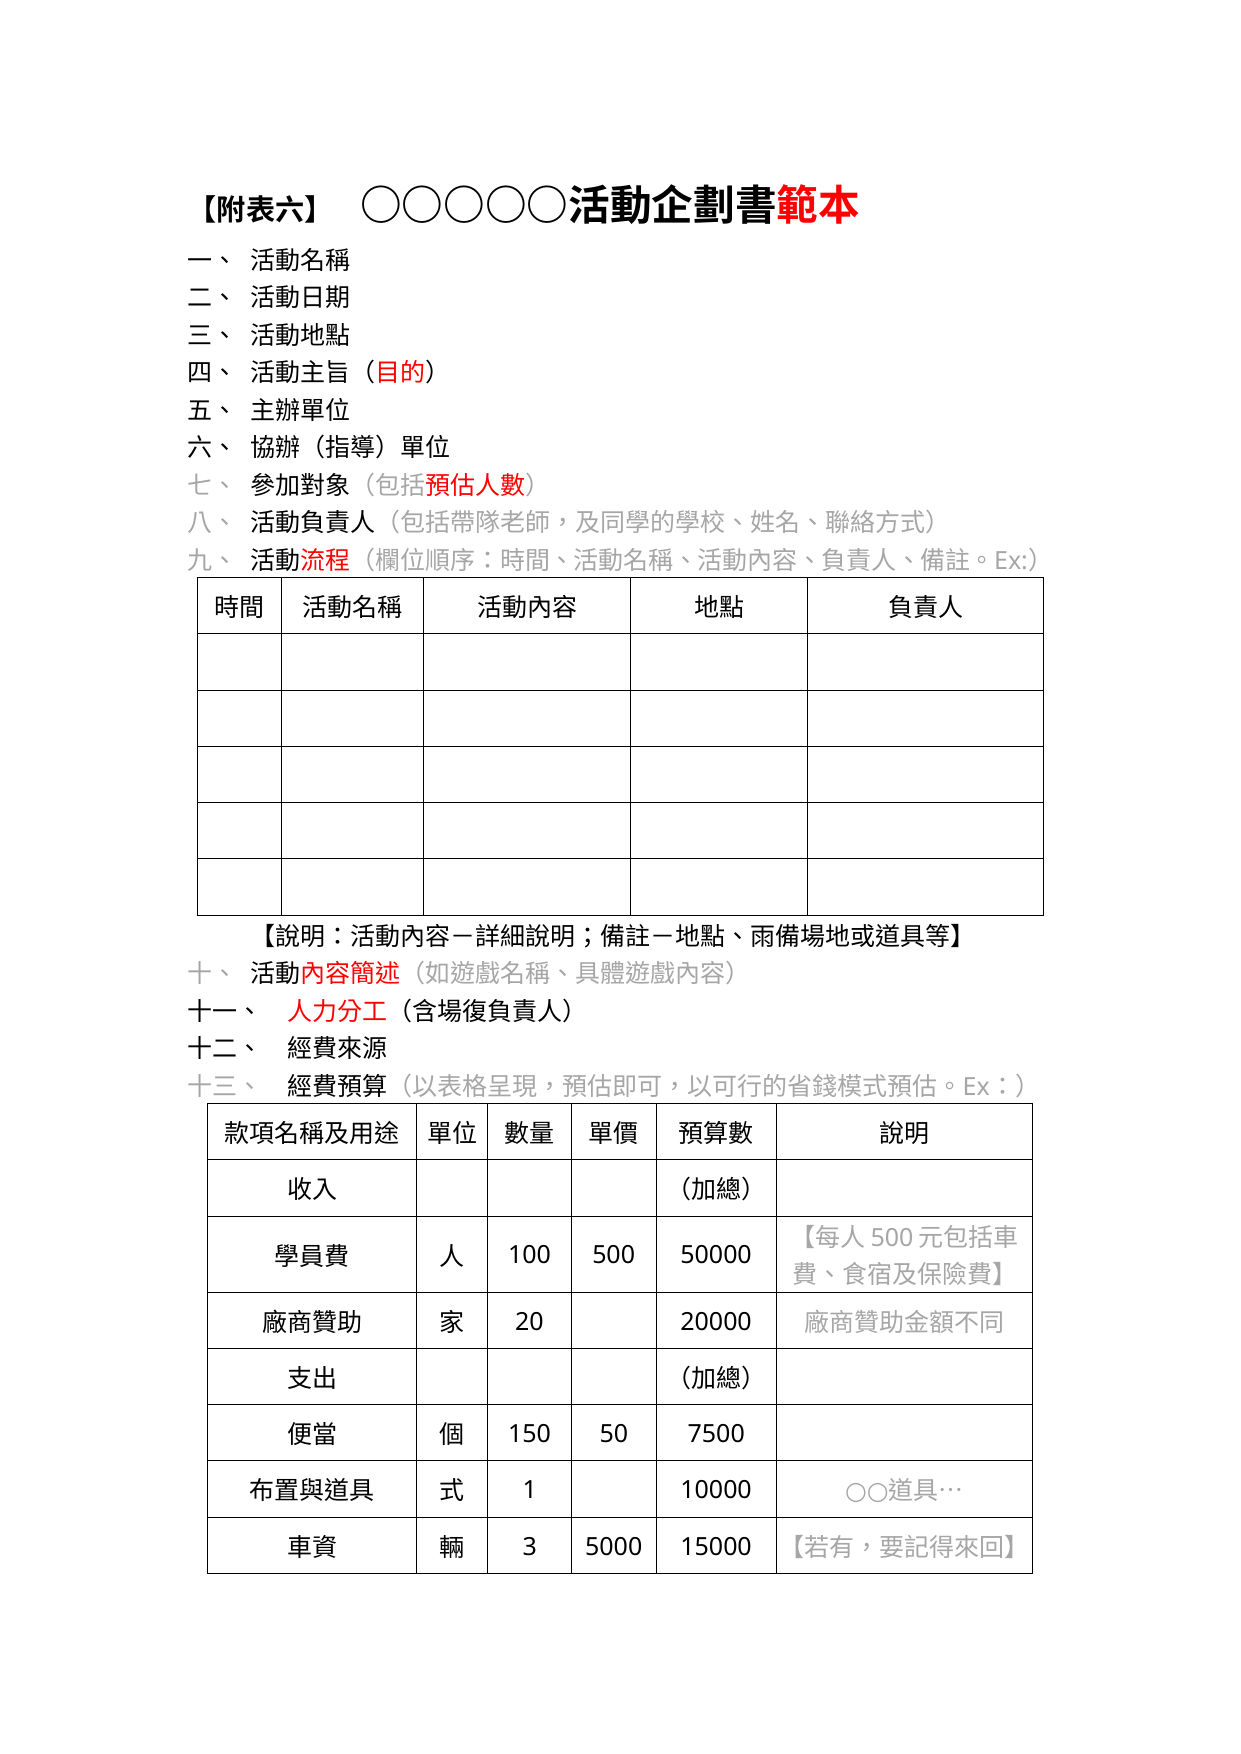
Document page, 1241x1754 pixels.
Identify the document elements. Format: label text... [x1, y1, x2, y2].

table_cell [631, 859, 807, 914]
table_cell [282, 747, 423, 802]
list 經費預算（以表格呈現，預估即可，以可行的省錢模式預估。Ex：） [187, 1066, 1053, 1103]
table_cell [282, 691, 423, 746]
table_header 單價 [572, 1104, 656, 1159]
table_cell [572, 1160, 656, 1216]
table_cell [777, 1405, 1032, 1460]
table_cell [808, 803, 1043, 858]
table_cell [417, 1160, 487, 1216]
table_header 活動名稱 [282, 578, 423, 633]
table_cell [631, 747, 807, 802]
table_cell 廠商贊助 [208, 1293, 416, 1348]
table_cell [808, 747, 1043, 802]
table_cell [572, 1349, 656, 1404]
table_cell [282, 634, 423, 689]
table_cell [777, 1160, 1032, 1216]
list 主辦單位 [187, 389, 1053, 427]
table_cell 500 [572, 1217, 656, 1292]
table_cell [572, 1293, 656, 1348]
table_cell [488, 1349, 571, 1404]
table_cell [424, 803, 630, 858]
list 活動主旨（目的） [187, 352, 1053, 389]
table_cell 15000 [657, 1518, 776, 1573]
table_cell [198, 803, 281, 858]
text 【說明：活動內容－詳細說明；備註－地點、雨備場地或道具等】 [187, 916, 1053, 953]
table_cell [631, 691, 807, 746]
table_cell 廠商贊助金額不同 [777, 1293, 1032, 1348]
table_cell [777, 1349, 1032, 1404]
list 活動名稱 [187, 239, 1053, 277]
table_cell 20000 [657, 1293, 776, 1348]
table_cell 收入 [208, 1160, 416, 1216]
table_cell [424, 634, 630, 689]
table_cell [631, 634, 807, 689]
table_cell 3 [488, 1518, 571, 1573]
table_cell 學員費 [208, 1217, 416, 1292]
table_cell 7500 [657, 1405, 776, 1460]
table_header 活動內容 [424, 578, 630, 633]
table_header 款項名稱及用途 [208, 1104, 416, 1159]
table_cell [631, 803, 807, 858]
table_cell 1 [488, 1461, 571, 1517]
table_header 說明 [777, 1104, 1032, 1159]
table_cell 20 [488, 1293, 571, 1348]
table_header 地點 [631, 578, 807, 633]
table_cell [417, 1349, 487, 1404]
table_cell [198, 859, 281, 914]
table_cell 人 [417, 1217, 487, 1292]
table_cell [488, 1160, 571, 1216]
table_cell 150 [488, 1405, 571, 1460]
table_cell [808, 859, 1043, 914]
table_cell ○○道具… [777, 1461, 1032, 1517]
table_cell [424, 691, 630, 746]
table_cell 支出 [208, 1349, 416, 1404]
table_cell 布置與道具 [208, 1461, 416, 1517]
table_cell [808, 691, 1043, 746]
table_cell [808, 634, 1043, 689]
table_cell 5000 [572, 1518, 656, 1573]
table_cell 車資 [208, 1518, 416, 1573]
list 活動日期 [187, 277, 1053, 314]
table_cell 便當 [208, 1405, 416, 1460]
table_cell 【若有，要記得來回】 [777, 1518, 1032, 1573]
table_cell 家 [417, 1293, 487, 1348]
table_header 負責人 [808, 578, 1043, 633]
table_cell [282, 803, 423, 858]
list 經費來源 [187, 1028, 1053, 1066]
table_cell 式 [417, 1461, 487, 1517]
list 活動流程（欄位順序：時間、活動名稱、活動內容、負責人、備註。Ex:） [187, 539, 1053, 577]
list 人力分工（含場復負責人） [187, 991, 1053, 1028]
table_cell [572, 1461, 656, 1517]
table_cell 10000 [657, 1461, 776, 1517]
table_header 數量 [488, 1104, 571, 1159]
table_cell 個 [417, 1405, 487, 1460]
table_cell 50000 [657, 1217, 776, 1292]
list 參加對象（包括預估人數） [187, 464, 1053, 502]
table_header 預算數 [657, 1104, 776, 1159]
table_cell [198, 747, 281, 802]
table_cell [198, 691, 281, 746]
table_cell 50 [572, 1405, 656, 1460]
table_cell [198, 634, 281, 689]
text 【附表六】 ○○○○○活動企劃書範本 [187, 164, 1053, 239]
table_cell 輛 [417, 1518, 487, 1573]
table_cell （加總） [657, 1160, 776, 1216]
list 協辦（指導）單位 [187, 427, 1053, 464]
table_cell [424, 859, 630, 914]
table_header 時間 [198, 578, 281, 633]
table_cell （加總） [657, 1349, 776, 1404]
table_cell 100 [488, 1217, 571, 1292]
list 活動負責人（包括帶隊老師，及同學的學校、姓名、聯絡方式） [187, 502, 1053, 539]
table_cell 【每人500元包括車費、食宿及保險費】 [777, 1217, 1032, 1292]
table_header 單位 [417, 1104, 487, 1159]
list 活動內容簡述（如遊戲名稱、具體遊戲內容） [187, 953, 1053, 991]
table_cell [424, 747, 630, 802]
list 活動地點 [187, 314, 1053, 352]
table_cell [282, 859, 423, 914]
